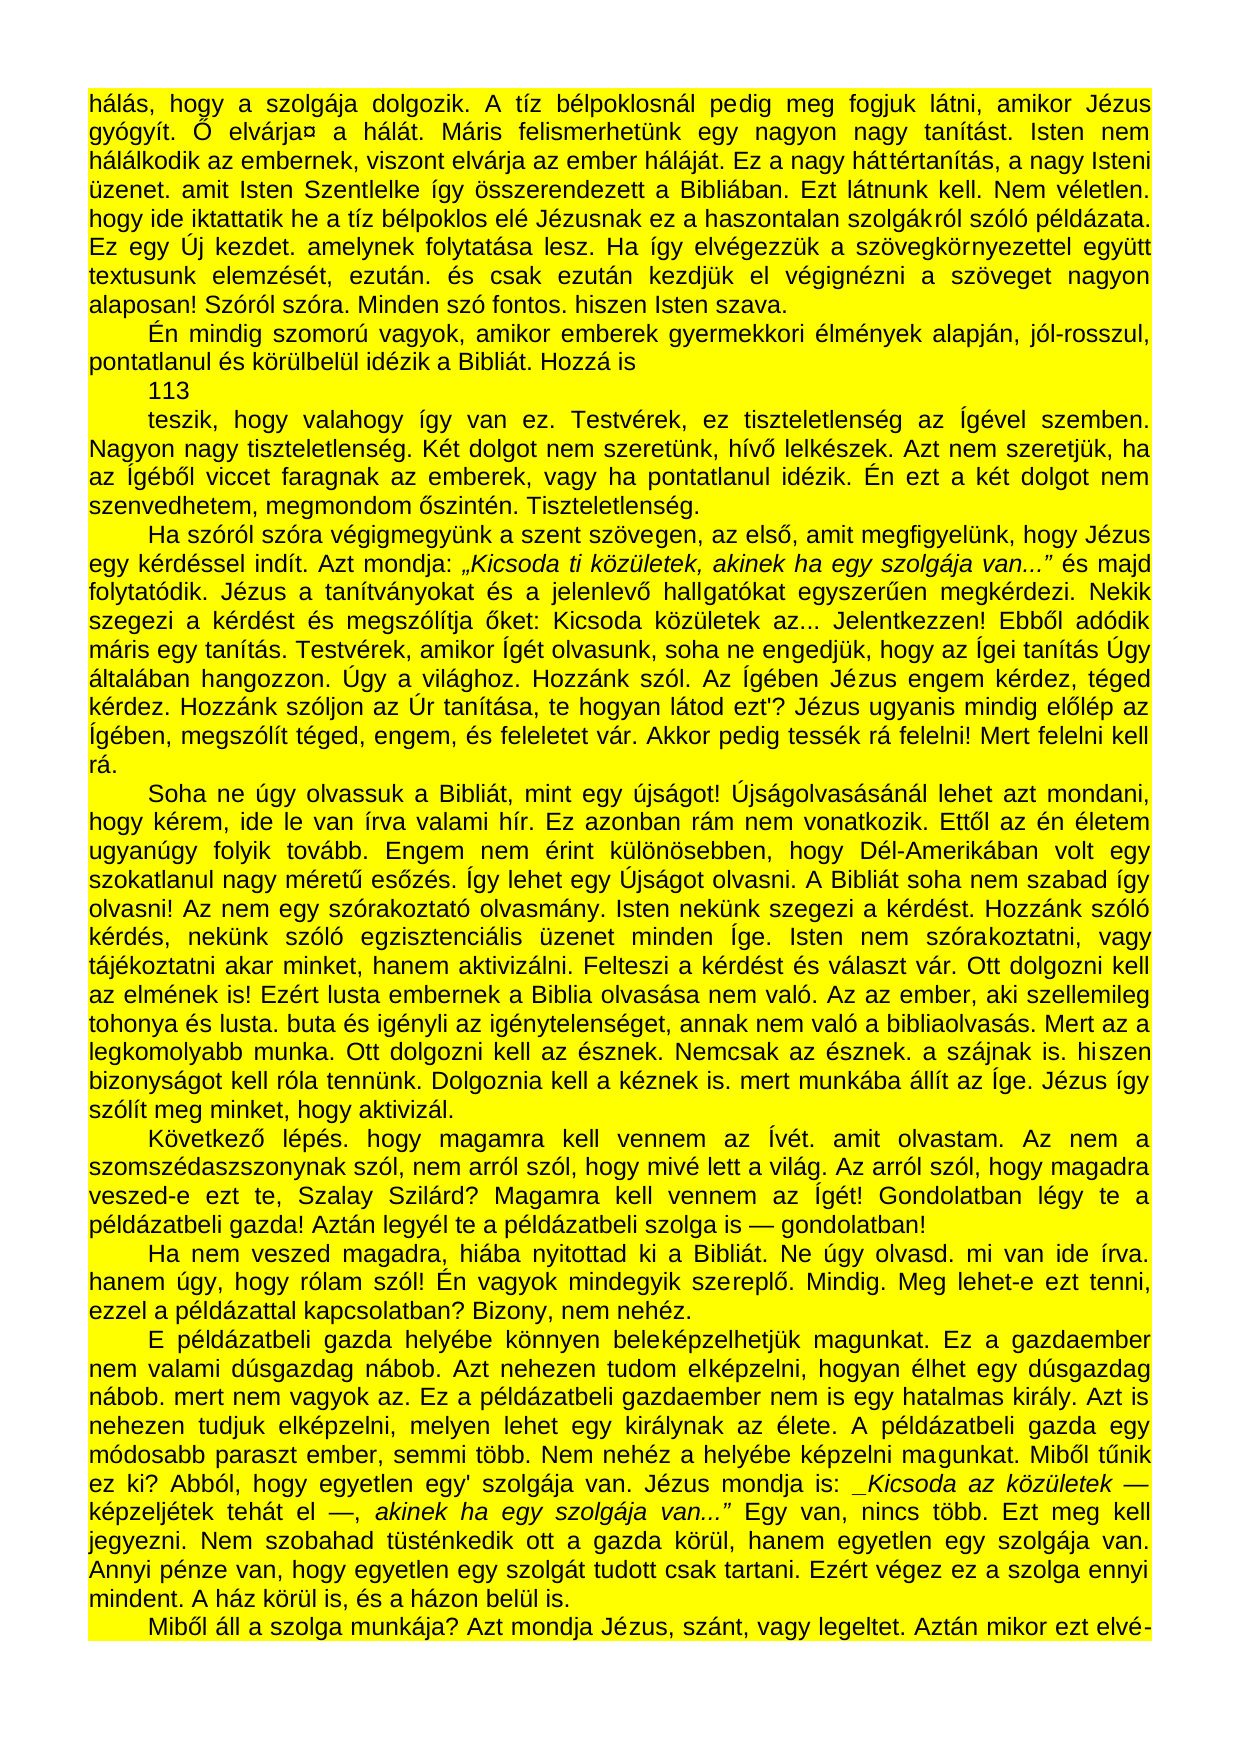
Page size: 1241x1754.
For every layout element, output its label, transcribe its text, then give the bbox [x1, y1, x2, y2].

text Én mindig szomorú vagyok, amikor emberek gyermekkori élmények alapján, jól-rosszul, pon­tatlanul és körülbelül idézik a Bibliát. Hozzá is [88, 318, 1152, 376]
text Soha ne úgy olvassuk a Bibliát, mint egy újságot! Újságolvasásánál lehet azt mondani, hogy kérem, ide le van írva valami hír. Ez azonban rám nem vonatkozik. Ettől az én életem ugyanúgy fo­lyik tovább. Engem nem érint különösebben, hogy Dél-Amerikában volt egy szokatlanul nagy méretű esőzés. Így lehet egy Újságot olvasni. A Bibliát soha nem szabad így olvasni! Az nem egy szórakoztató olvasmány. Isten nekünk szegezi a kérdést. Hozzánk szóló kérdés, nekünk szóló eg­zisztenciális üzenet minden Íge. Isten nem szóra­koztatni, vagy tájékoztatni akar minket, hanem aktivizálni. Felteszi a kérdést és választ vár. Ott dolgozni kell az elmének is! Ezért lusta embernek a Biblia olvasása nem való. Az az ember, aki szellemileg tohonya és lusta. buta és igényli az igénytelenséget, annak nem való a bibliaolvasás. Mert az a legkomolyabb munka. Ott dolgozni kell az észnek. Nemcsak az észnek. a szájnak is. hi­szen bizonyságot kell róla tennünk. Dolgoznia kell a kéznek is. mert munkába állít az Íge. Jézus így szólít meg minket, hogy aktivizál. [88, 778, 1152, 1123]
text Ha szóról szóra végigmegyünk a szent szöve­gen, az első, amit megfigyelünk, hogy Jézus egy kérdéssel indít. Azt mondja: „Kicsoda ti közüle­tek, akinek ha egy szolgája van...” és majd foly­tatódik. Jézus a tanítványokat és a jelenlevő hall­gatókat egyszerűen megkérdezi. Nekik szegezi a kérdést és megszólítja őket: Kicsoda közületek az... Jelentkezzen! Ebből adódik máris egy taní­tás. Testvérek, amikor Ígét olvasunk, soha ne en­gedjük, hogy az Ígei tanítás Úgy általában hangoz­zon. Úgy a világhoz. Hozzánk szól. Az Ígében Jé­zus engem kérdez, téged kérdez. Hozzánk szóljon az Úr tanítása, te hogyan látod ezt'? Jézus ugyanis mindig előlép az Ígében, megszólít téged, engem, és feleletet vár. Akkor pedig tessék rá felelni! Mert felelni kell rá. [88, 520, 1152, 778]
text Miből áll a szolga munkája? Azt mondja Jé­zus, szánt, vagy legeltet. Aztán mikor ezt elvé­ [88, 1612, 1152, 1641]
text teszik, hogy valahogy így van ez. Testvérek, ez tiszteletlenség az Ígével szemben. Nagyon nagy tiszteletlenség. Két dolgot nem szeretünk, hívő lelkészek. Azt nem szeretjük, ha az Ígéből viccet faragnak az emberek, vagy ha pontatlanul idézik. Én ezt a két dolgot nem szenvedhetem, megmon­dom őszintén. Tiszteletlenség. [88, 405, 1152, 520]
text hálás, hogy a szolgája dolgozik. A tíz bélpoklosnál pe­dig meg fogjuk látni, amikor Jézus gyógyít. Ő elvárja¤ a hálát. Máris felismerhetünk egy nagyon nagy tanítást. Isten nem hálálkodik az embernek, viszont elvárja az ember háláját. Ez a nagy hát­tértanítás, a nagy Isteni üzenet. amit Isten Szent­lelke így összerendezett a Bibliában. Ezt látnunk kell. Nem véletlen. hogy ide iktattatik he a tíz bélpoklos elé Jézusnak ez a haszontalan szolgák­ról szóló példázata. Ez egy Új kezdet. amelynek folytatása lesz. Ha így elvégezzük a szövegkör­nyezettel együtt textusunk elemzését, ezután. és csak ezután kezdjük el végignézni a szöveget nagyon alaposan! Szóról szóra. Minden szó fontos. hiszen Isten szava. [88, 88, 1152, 318]
text Következő lépés. hogy magamra kell vennem az Ívét. amit olvastam. Az nem a szomszédaszszonynak szól, nem arról szól, hogy mivé lett a világ. Az arról szól, hogy magadra veszed-e ezt te, Szalay Szilárd? Magamra kell vennem az Ígét! Gondolatban légy te a példázatbeli gazda! Aztán legyél te a példázatbeli szolga is — gondolatban! [88, 1123, 1152, 1238]
text Ha nem veszed magadra, hiába nyitottad ki a Bibliát. Ne úgy olvasd. mi van ide írva. hanem úgy, hogy rólam szól! Én vagyok mindegyik sze­replő. Mindig. Meg lehet-e ezt tenni, ezzel a pél­dázattal kapcsolatban? Bizony, nem nehéz. [88, 1238, 1152, 1325]
text 113 [88, 376, 1152, 405]
text E példázatbeli gazda helyébe könnyen bele­képzelhetjük magunkat. Ez a gazdaember nem valami dúsgazdag nábob. Azt nehezen tudom el­képzelni, hogyan élhet egy dúsgazdag nábob. mert nem vagyok az. Ez a példázatbeli gazdaember nem is egy hatalmas király. Azt is nehezen tudjuk elképzelni, melyen lehet egy királynak az élete. A példázatbeli gazda egy módosabb paraszt ember, semmi több. Nem nehéz a helyébe képzelni ma­gunkat. Miből tűnik ez ki? Abból, hogy egyetlen egy' szolgája van. Jézus mondja is: _Kicsoda az közületek — képzeljétek tehát el —, akinek ha egy szolgája van...” Egy van, nincs több. Ezt meg kell jegyezni. Nem szobahad tüsténkedik ott a gazda körül, hanem egyetlen egy szolgája van. Annyi pénze van, hogy egyetlen egy szolgát tudott csak tartani. Ezért végez ez a szolga ennyi min­dent. A ház körül is, és a házon belül is. [88, 1325, 1152, 1612]
